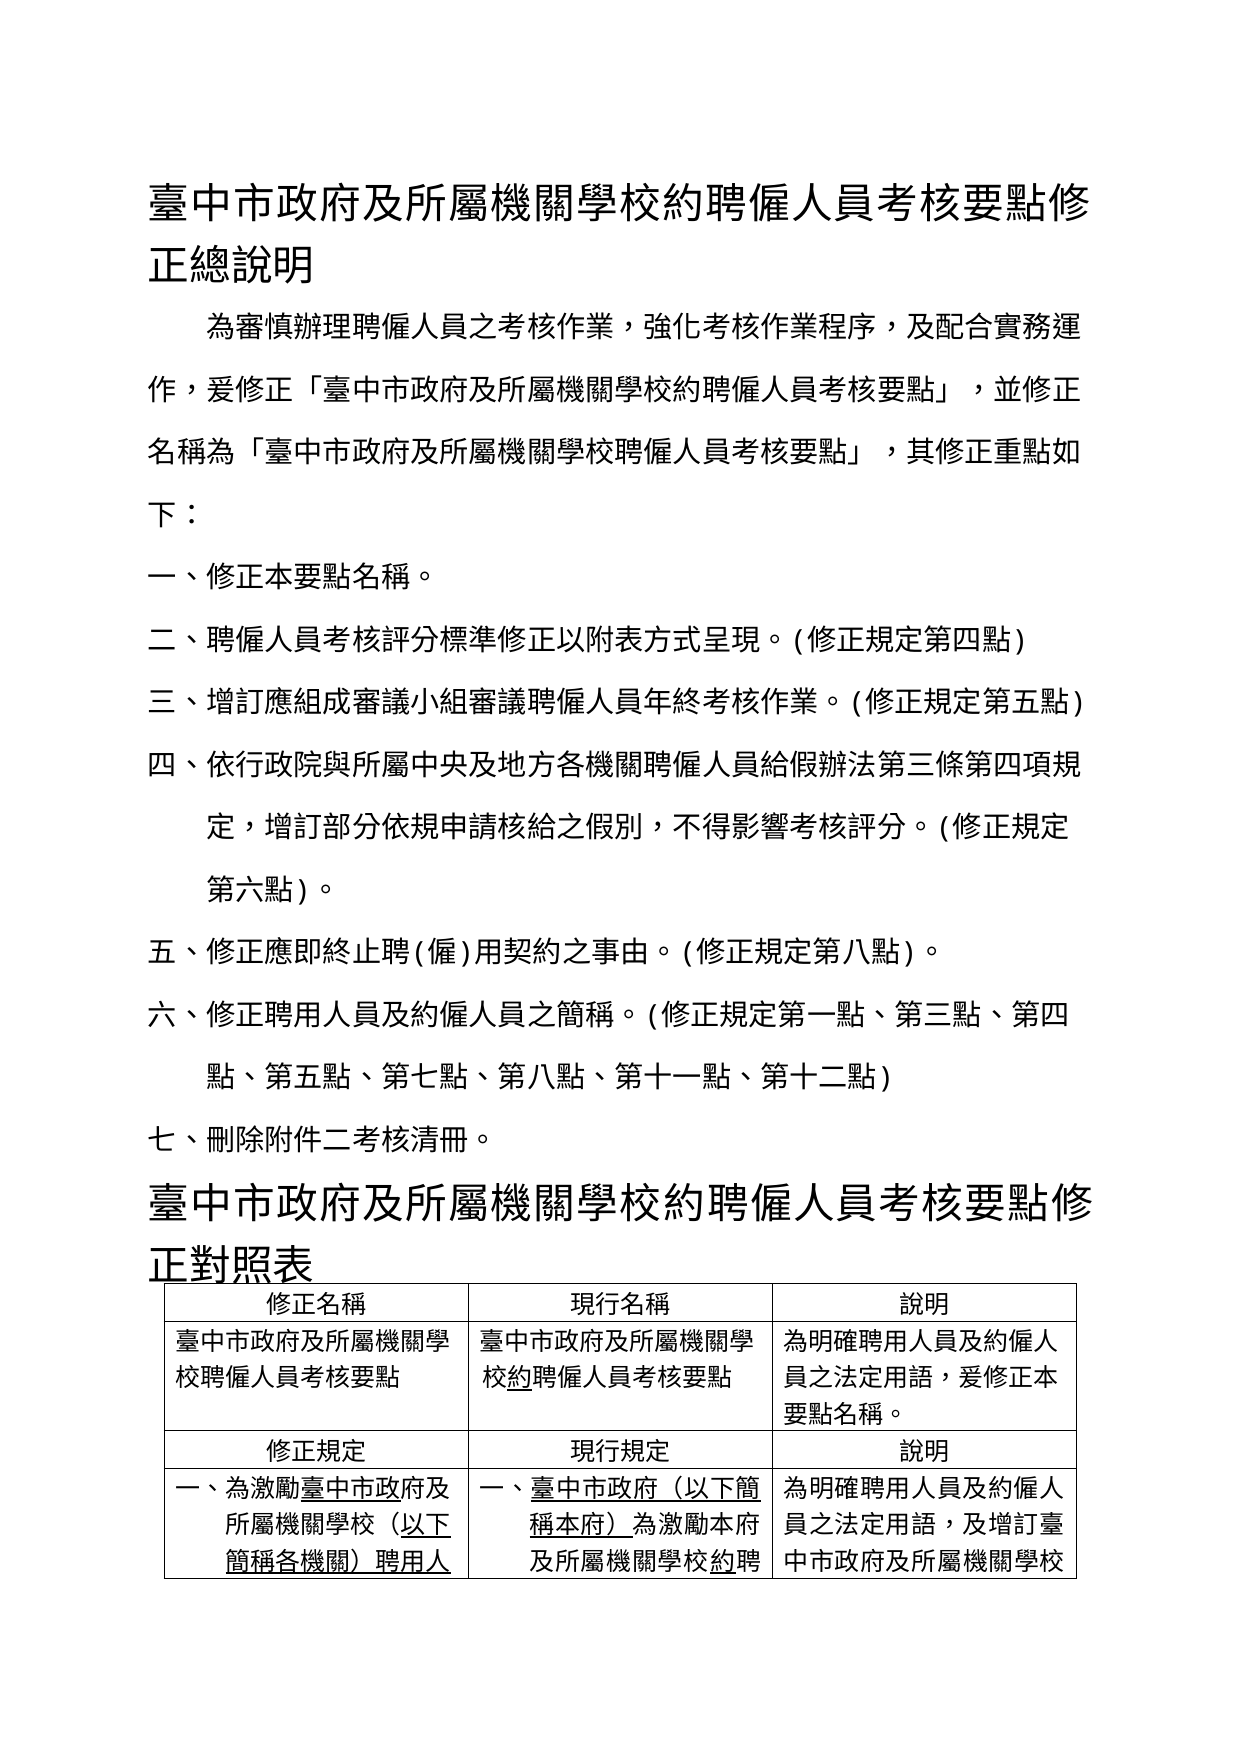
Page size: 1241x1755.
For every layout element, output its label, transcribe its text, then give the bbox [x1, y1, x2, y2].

table_header 現行名稱 [469, 1284, 772, 1321]
table_header 說明 [773, 1284, 1076, 1321]
text 五、修正應即終止聘(僱)用契約之事由。(修正規定第八點)。 [148, 908, 1093, 971]
table_cell 說明 [773, 1431, 1076, 1468]
table_header 修正名稱 [165, 1284, 468, 1321]
text 七、刪除附件二考核清冊。 [148, 1096, 1093, 1158]
text 一、修正本要點名稱。 [148, 533, 1093, 596]
table_cell 臺中市政府及所屬機關學校約聘僱人員考核要點 [469, 1322, 772, 1430]
text 臺中市政府及所屬機關學校約聘僱人員考核要點修正對照表 [148, 1158, 1093, 1283]
text 四、依行政院與所屬中央及地方各機關聘僱人員給假辦法第三條第四項規定，增訂部分依規申請核給之假別，不得影響考核評分。(修正規定第六點)。 [148, 721, 1093, 908]
text 三、增訂應組成審議小組審議聘僱人員年終考核作業。(修正規定第五點) [148, 658, 1093, 721]
text 為審慎辦理聘僱人員之考核作業，強化考核作業程序，及配合實務運作，爰修正「臺中市政府及所屬機關學校約聘僱人員考核要點」，並修正名稱為「臺中市政府及所屬機關學校聘僱人員考核要點」，其修正重點如下： [148, 283, 1093, 533]
table_cell 臺中市政府及所屬機關學校聘僱人員考核要點 [165, 1322, 468, 1430]
text 臺中市政府及所屬機關學校約聘僱人員考核要點修正總說明 [148, 158, 1093, 283]
table_cell 一、為激勵臺中市政府及所屬機關學校（以下簡稱各機關）聘用人 [165, 1469, 468, 1577]
table_cell 為明確聘用人員及約僱人員之法定用語，爰修正本要點名稱。 [773, 1322, 1076, 1430]
table_cell 修正規定 [165, 1431, 468, 1468]
text 六、修正聘用人員及約僱人員之簡稱。(修正規定第一點、第三點、第四點、第五點、第七點、第八點、第十一點、第十二點) [148, 971, 1093, 1096]
table_cell 為明確聘用人員及約僱人員之法定用語，及增訂臺中市政府及所屬機關學校 [773, 1469, 1076, 1577]
table_cell 現行規定 [469, 1431, 772, 1468]
table_cell 一、臺中市政府（以下簡稱本府）為激勵本府及所屬機關學校約聘 [469, 1469, 772, 1577]
text 二、聘僱人員考核評分標準修正以附表方式呈現。(修正規定第四點) [148, 596, 1093, 658]
